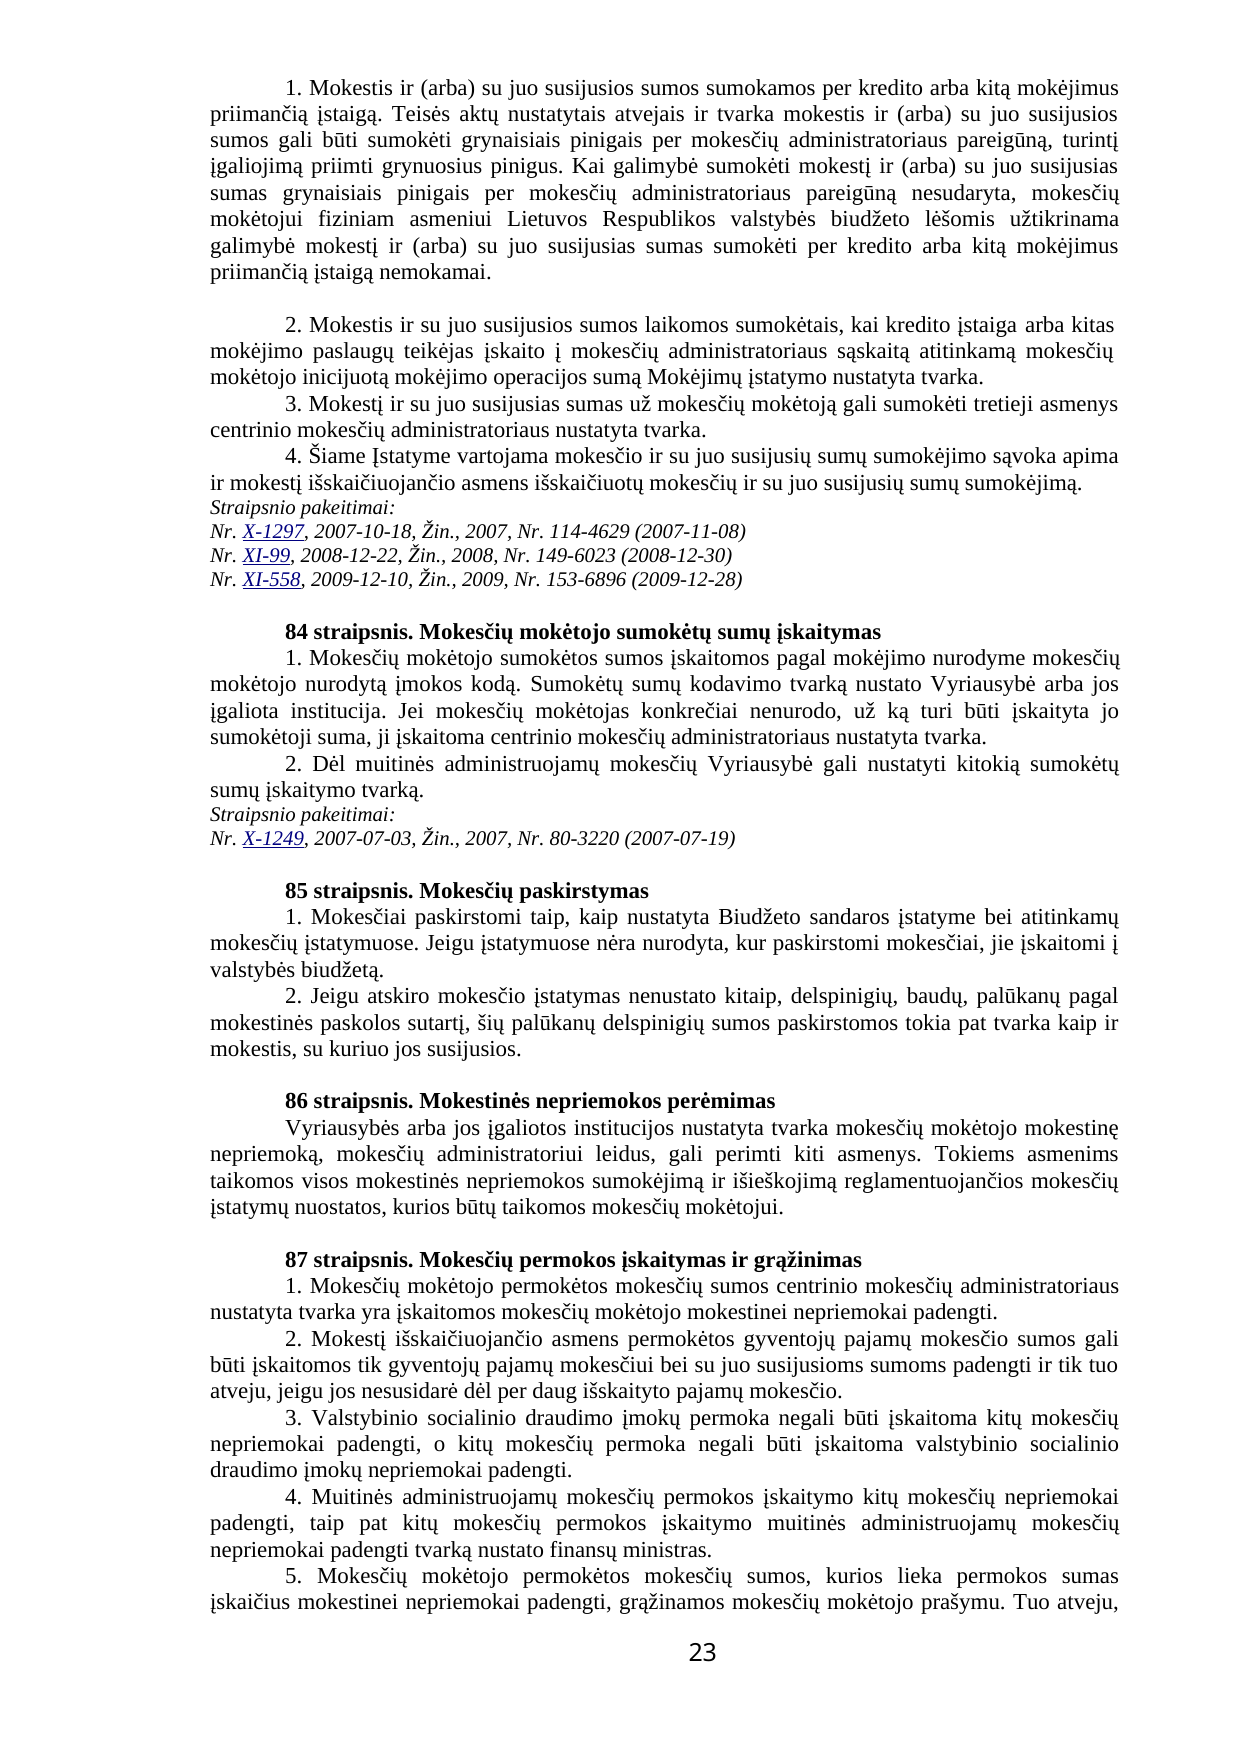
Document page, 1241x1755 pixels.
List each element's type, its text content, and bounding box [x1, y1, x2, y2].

text 87 straipsnis. Mokesčių permokos įskaitymas ir grąžinimas [210, 1246, 1120, 1272]
text Nr. X-1297, 2007-10-18, Žin., 2007, Nr. 114-4629 (2007-11-08) [210, 519, 1120, 543]
text 84 straipsnis. Mokesčių mokėtojo sumokėtų sumų įskaitymas [210, 618, 1120, 644]
text 3. Mokestį ir su juo susijusias sumas už mokesčių mokėtoją gali sumokėti tretieji asmenys centrinio mokesčių administratoriaus nustatyta tvarka. [210, 390, 1120, 442]
text 2. Jeigu atskiro mokesčio įstatymas nenustato kitaip, delspinigių, baudų, palūkanų pagal mokestinės paskolos sutartį, šių palūkanų delspinigių sumos paskirstomos tokia pat tvarka kaip ir mokestis, su kuriuo jos susijusios. [210, 982, 1120, 1061]
text 5. Mokesčių mokėtojo permokėtos mokesčių sumos, kurios lieka permokos sumas įskaičius mokestinei nepriemokai padengti, grąžinamos mokesčių mokėtojo prašymu. Tuo atveju, [210, 1562, 1120, 1615]
text Straipsnio pakeitimai: [210, 495, 1120, 519]
text 2. Dėl muitinės administruojamų mokesčių Vyriausybė gali nustatyti kitokią sumokėtų sumų įskaitymo tvarką. [210, 749, 1120, 802]
text 1. Mokestis ir (arba) su juo susijusios sumos sumokamos per kredito arba kitą mokėjimus priimančią įstaigą. Teisės aktų nustatytais atvejais ir tvarka mokestis ir (arba) su juo susijusios sumos gali būti sumokėti grynaisiais pinigais per mokesčių administratoriaus pareigūną, turintį įgaliojimą priimti grynuosius pinigus. Kai galimybė sumokėti mokestį ir (arba) su juo susijusias sumas grynaisiais pinigais per mokesčių administratoriaus pareigūną nesudaryta, mokesčių mokėtojui fiziniam asmeniui Lietuvos Respublikos valstybės biudžeto lėšomis užtikrinama galimybė mokestį ir (arba) su juo susijusias sumas sumokėti per kredito arba kitą mokėjimus priimančią įstaigą nemokamai. [210, 73, 1120, 284]
text 3. Valstybinio socialinio draudimo įmokų permoka negali būti įskaitoma kitų mokesčių nepriemokai padengti, o kitų mokesčių permoka negali būti įskaitoma valstybinio socialinio draudimo įmokų nepriemokai padengti. [210, 1404, 1120, 1483]
text Nr. XI-558, 2009-12-10, Žin., 2009, Nr. 153-6896 (2009-12-28) [210, 567, 1120, 591]
text 4. Muitinės administruojamų mokesčių permokos įskaitymo kitų mokesčių nepriemokai padengti, taip pat kitų mokesčių permokos įskaitymo muitinės administruojamų mokesčių nepriemokai padengti tvarką nustato finansų ministras. [210, 1483, 1120, 1562]
text 1. Mokesčių mokėtojo permokėtos mokesčių sumos centrinio mokesčių administratoriaus nustatyta tvarka yra įskaitomos mokesčių mokėtojo mokestinei nepriemokai padengti. [210, 1272, 1120, 1325]
text 1. Mokesčių mokėtojo sumokėtos sumos įskaitomos pagal mokėjimo nurodyme mokesčių mokėtojo nurodytą įmokos kodą. Sumokėtų sumų kodavimo tvarką nustato Vyriausybė arba jos įgaliota institucija. Jei mokesčių mokėtojas konkrečiai nenurodo, už ką turi būti įskaityta jo sumokėtoji suma, ji įskaitoma centrinio mokesčių administratoriaus nustatyta tvarka. [210, 644, 1120, 749]
text 1. Mokesčiai paskirstomi taip, kaip nustatyta Biudžeto sandaros įstatyme bei atitinkamų mokesčių įstatymuose. Jeigu įstatymuose nėra nurodyta, kur paskirstomi mokesčiai, jie įskaitomi į valstybės biudžetą. [210, 903, 1120, 982]
text Straipsnio pakeitimai: [210, 802, 1120, 826]
text Vyriausybės arba jos įgaliotos institucijos nustatyta tvarka mokesčių mokėtojo mokestinę nepriemoką, mokesčių administratoriui leidus, gali perimti kiti asmenys. Tokiems asmenims taikomos visos mokestinės nepriemokos sumokėjimą ir išieškojimą reglamentuojančios mokesčių įstatymų nuostatos, kurios būtų taikomos mokesčių mokėtojui. [210, 1114, 1120, 1219]
text 86 straipsnis. Mokestinės nepriemokos perėmimas [210, 1088, 1120, 1114]
text 4. Šiame Įstatyme vartojama mokesčio ir su juo susijusių sumų sumokėjimo sąvoka apima ir mokestį išskaičiuojančio asmens išskaičiuotų mokesčių ir su juo susijusių sumų sumokėjimą. [210, 442, 1120, 495]
text 2. Mokestį išskaičiuojančio asmens permokėtos gyventojų pajamų mokesčio sumos gali būti įskaitomos tik gyventojų pajamų mokesčiui bei su juo susijusioms sumoms padengti ir tik tuo atveju, jeigu jos nesusidarė dėl per daug išskaityto pajamų mokesčio. [210, 1325, 1120, 1404]
text Nr. X-1249, 2007-07-03, Žin., 2007, Nr. 80-3220 (2007-07-19) [210, 826, 1120, 850]
text 85 straipsnis. Mokesčių paskirstymas [210, 877, 1120, 903]
text 2. Mokestis ir su juo susijusios sumos laikomos sumokėtais, kai kredito įstaiga arba kitas mokėjimo paslaugų teikėjas įskaito į mokesčių administratoriaus sąskaitą atitinkamą mokesčių mokėtojo inicijuotą mokėjimo operacijos sumą Mokėjimų įstatymo nustatyta tvarka. [210, 311, 1114, 390]
text Nr. XI-99, 2008-12-22, Žin., 2008, Nr. 149-6023 (2008-12-30) [210, 543, 1120, 567]
